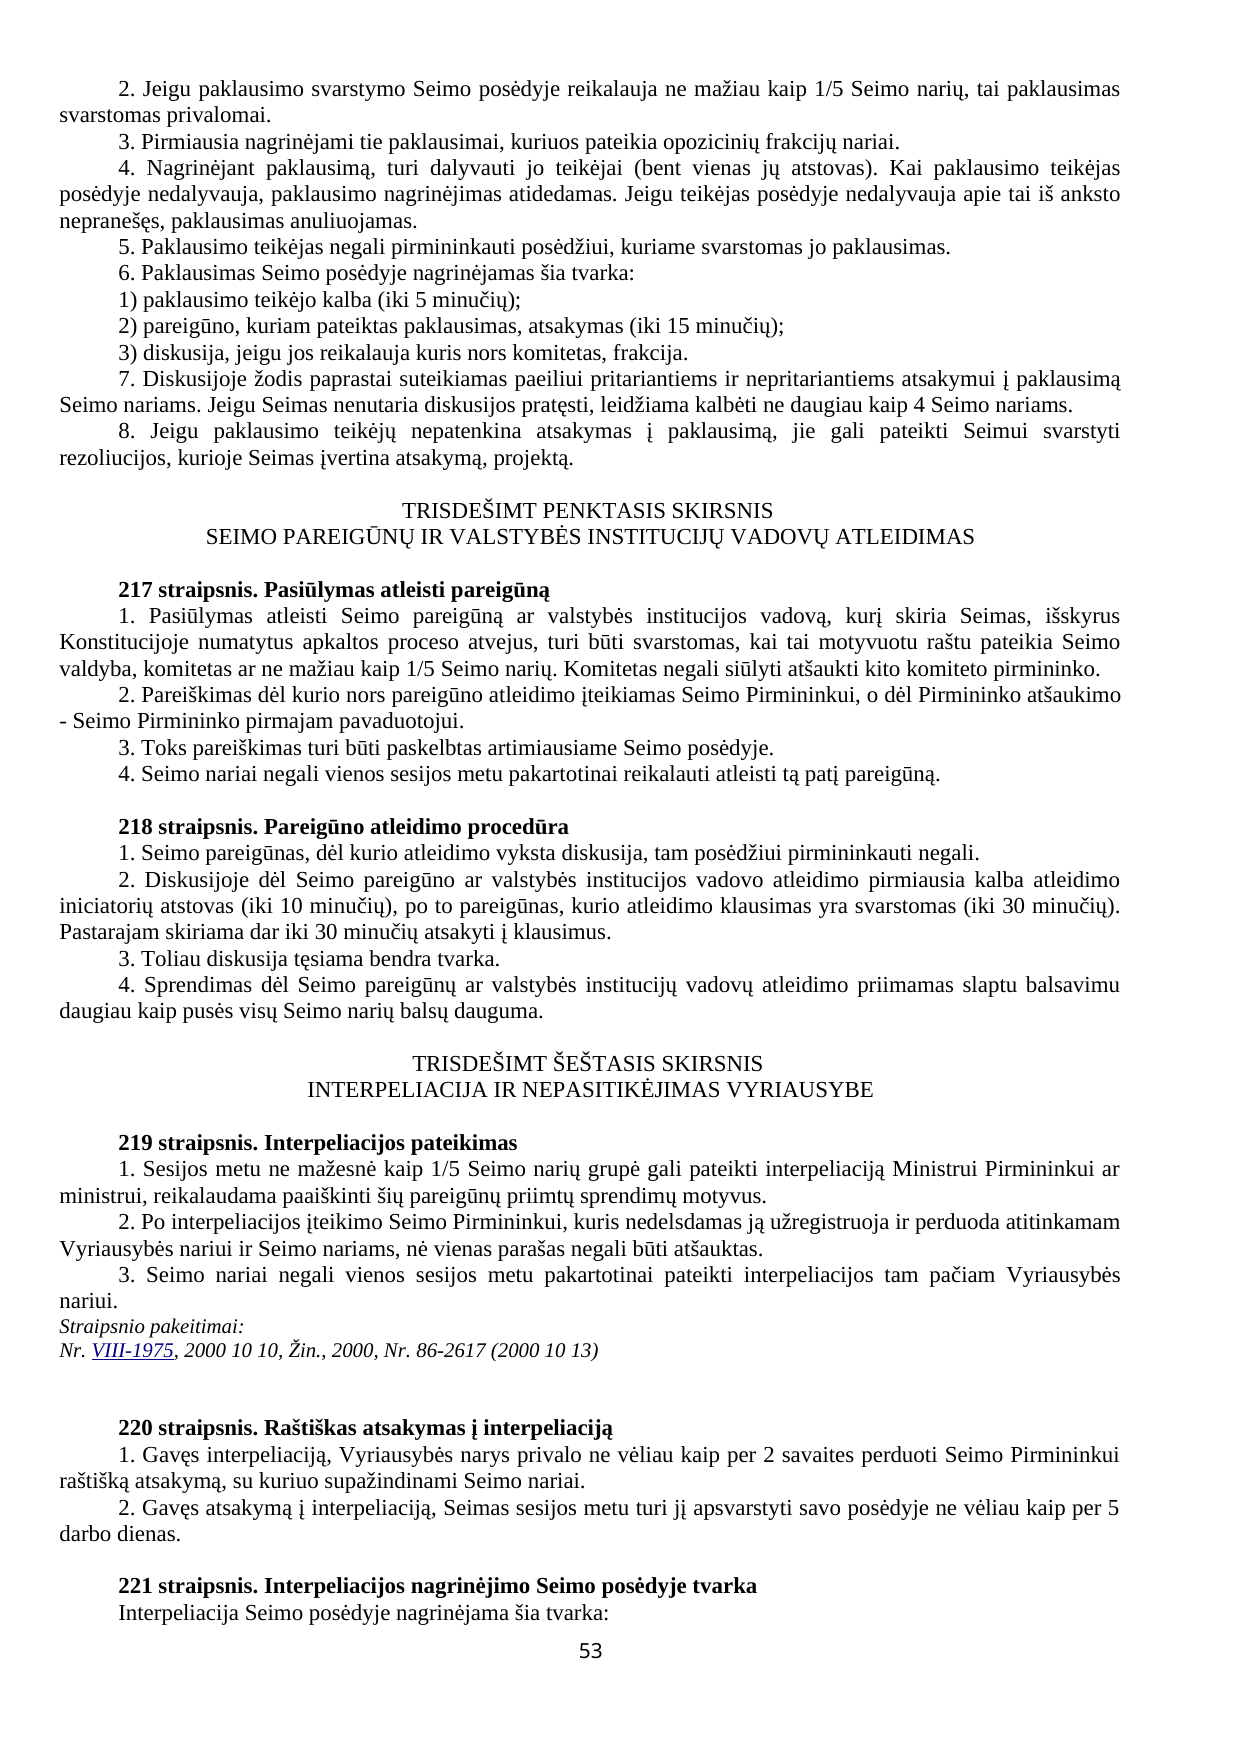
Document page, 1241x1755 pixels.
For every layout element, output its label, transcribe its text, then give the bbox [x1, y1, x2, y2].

text 4. Nagrinėjant paklausimą, turi dalyvauti jo teikėjai (bent vienas jų atstovas). Kai paklausimo teikėjas posėdyje nedalyvauja, paklausimo nagrinėjimas atidedamas. Jeigu teikėjas posėdyje nedalyvauja apie tai iš anksto nepranešęs, paklausimas anuliuojamas. [59, 154, 1122, 233]
text 3. Toliau diskusija tęsiama bendra tvarka. [59, 945, 1122, 971]
text 217 straipsnis. Pasiūlymas atleisti pareigūną [59, 576, 1122, 602]
text 2. Jeigu paklausimo svarstymo Seimo posėdyje reikalauja ne mažiau kaip 1/5 Seimo narių, tai paklausimas svarstomas privalomai. [59, 75, 1122, 128]
text 2. Diskusijoje dėl Seimo pareigūno ar valstybės institucijos vadovo atleidimo pirmiausia kalba atleidimo iniciatorių atstovas (iki 10 minučių), po to pareigūnas, kurio atleidimo klausimas yra svarstomas (iki 30 minučių). Pastarajam skiriama dar iki 30 minučių atsakyti į klausimus. [59, 866, 1122, 945]
text 221 straipsnis. Interpeliacijos nagrinėjimo Seimo posėdyje tvarka [59, 1573, 1122, 1599]
text 6. Paklausimas Seimo posėdyje nagrinėjamas šia tvarka: [59, 259, 1122, 286]
text 218 straipsnis. Pareigūno atleidimo procedūra [59, 813, 1122, 839]
text 2) pareigūno, kuriam pateiktas paklausimas, atsakymas (iki 15 minučių); [59, 312, 1122, 338]
text TRISDEŠIMT ŠEŠTASIS SKIRSNIS [59, 1050, 1122, 1076]
text 220 straipsnis. Raštiškas atsakymas į interpeliaciją [59, 1414, 1122, 1441]
text Straipsnio pakeitimai: [59, 1314, 1122, 1338]
text 1) paklausimo teikėjo kalba (iki 5 minučių); [59, 286, 1122, 312]
text 219 straipsnis. Interpeliacijos pateikimas [59, 1129, 1122, 1156]
text 2. Po interpeliacijos įteikimo Seimo Pirmininkui, kuris nedelsdamas ją užregistruoja ir perduoda atitinkamam Vyriausybės nariui ir Seimo nariams, nė vienas parašas negali būti atšauktas. [59, 1208, 1122, 1261]
text 1. Pasiūlymas atleisti Seimo pareigūną ar valstybės institucijos vadovą, kurį skiria Seimas, išskyrus Konstitucijoje numatytus apkaltos proceso atvejus, turi būti svarstomas, kai tai motyvuotu raštu pateikia Seimo valdyba, komitetas ar ne mažiau kaip 1/5 Seimo narių. Komitetas negali siūlyti atšaukti kito komiteto pirmininko. [59, 602, 1122, 681]
text 7. Diskusijoje žodis paprastai suteikiamas paeiliui pritariantiems ir nepritariantiems atsakymui į paklausimą Seimo nariams. Jeigu Seimas nenutaria diskusijos pratęsti, leidžiama kalbėti ne daugiau kaip 4 Seimo nariams. [59, 365, 1122, 418]
text 2. Pareiškimas dėl kurio nors pareigūno atleidimo įteikiamas Seimo Pirmininkui, o dėl Pirmininko atšaukimo - Seimo Pirmininko pirmajam pavaduotojui. [59, 681, 1122, 734]
text 1. Seimo pareigūnas, dėl kurio atleidimo vyksta diskusija, tam posėdžiui pirmininkauti negali. [59, 839, 1122, 866]
text 1. Gavęs interpeliaciją, Vyriausybės narys privalo ne vėliau kaip per 2 savaites perduoti Seimo Pirmininkui raštišką atsakymą, su kuriuo supažindinami Seimo nariai. [59, 1441, 1122, 1493]
text 4. Sprendimas dėl Seimo pareigūnų ar valstybės institucijų vadovų atleidimo priimamas slaptu balsavimu daugiau kaip pusės visų Seimo narių balsų dauguma. [59, 971, 1122, 1024]
text SEIMO PAREIGŪNŲ IR VALSTYBĖS INSTITUCIJŲ VADOVŲ ATLEIDIMAS [59, 523, 1122, 549]
text 3. Toks pareiškimas turi būti paskelbtas artimiausiame Seimo posėdyje. [59, 734, 1122, 760]
text Nr. VIII-1975, 2000 10 10, Žin., 2000, Nr. 86-2617 (2000 10 13) [59, 1338, 1122, 1362]
text 3. Pirmiausia nagrinėjami tie paklausimai, kuriuos pateikia opozicinių frakcijų nariai. [59, 128, 1122, 154]
text 1. Sesijos metu ne mažesnė kaip 1/5 Seimo narių grupė gali pateikti interpeliaciją Ministrui Pirmininkui ar ministrui, reikalaudama paaiškinti šių pareigūnų priimtų sprendimų motyvus. [59, 1156, 1122, 1208]
text 2. Gavęs atsakymą į interpeliaciją, Seimas sesijos metu turi jį apsvarstyti savo posėdyje ne vėliau kaip per 5 darbo dienas. [59, 1493, 1122, 1546]
text 8. Jeigu paklausimo teikėjų nepatenkina atsakymas į paklausimą, jie gali pateikti Seimui svarstyti rezoliucijos, kurioje Seimas įvertina atsakymą, projektą. [59, 418, 1122, 470]
text 3) diskusija, jeigu jos reikalauja kuris nors komitetas, frakcija. [59, 338, 1122, 365]
text Interpeliacija Seimo posėdyje nagrinėjama šia tvarka: [59, 1599, 1122, 1625]
text TRISDEŠIMT PENKTASIS SKIRSNIS [59, 497, 1122, 523]
text 5. Paklausimo teikėjas negali pirmininkauti posėdžiui, kuriame svarstomas jo paklausimas. [59, 233, 1122, 259]
text INTERPELIACIJA IR NEPASITIKĖJIMAS VYRIAUSYBE [59, 1076, 1122, 1103]
text 4. Seimo nariai negali vienos sesijos metu pakartotinai reikalauti atleisti tą patį pareigūną. [59, 760, 1122, 787]
text 3. Seimo nariai negali vienos sesijos metu pakartotinai pateikti interpeliacijos tam pačiam Vyriausybės nariui. [59, 1261, 1122, 1314]
